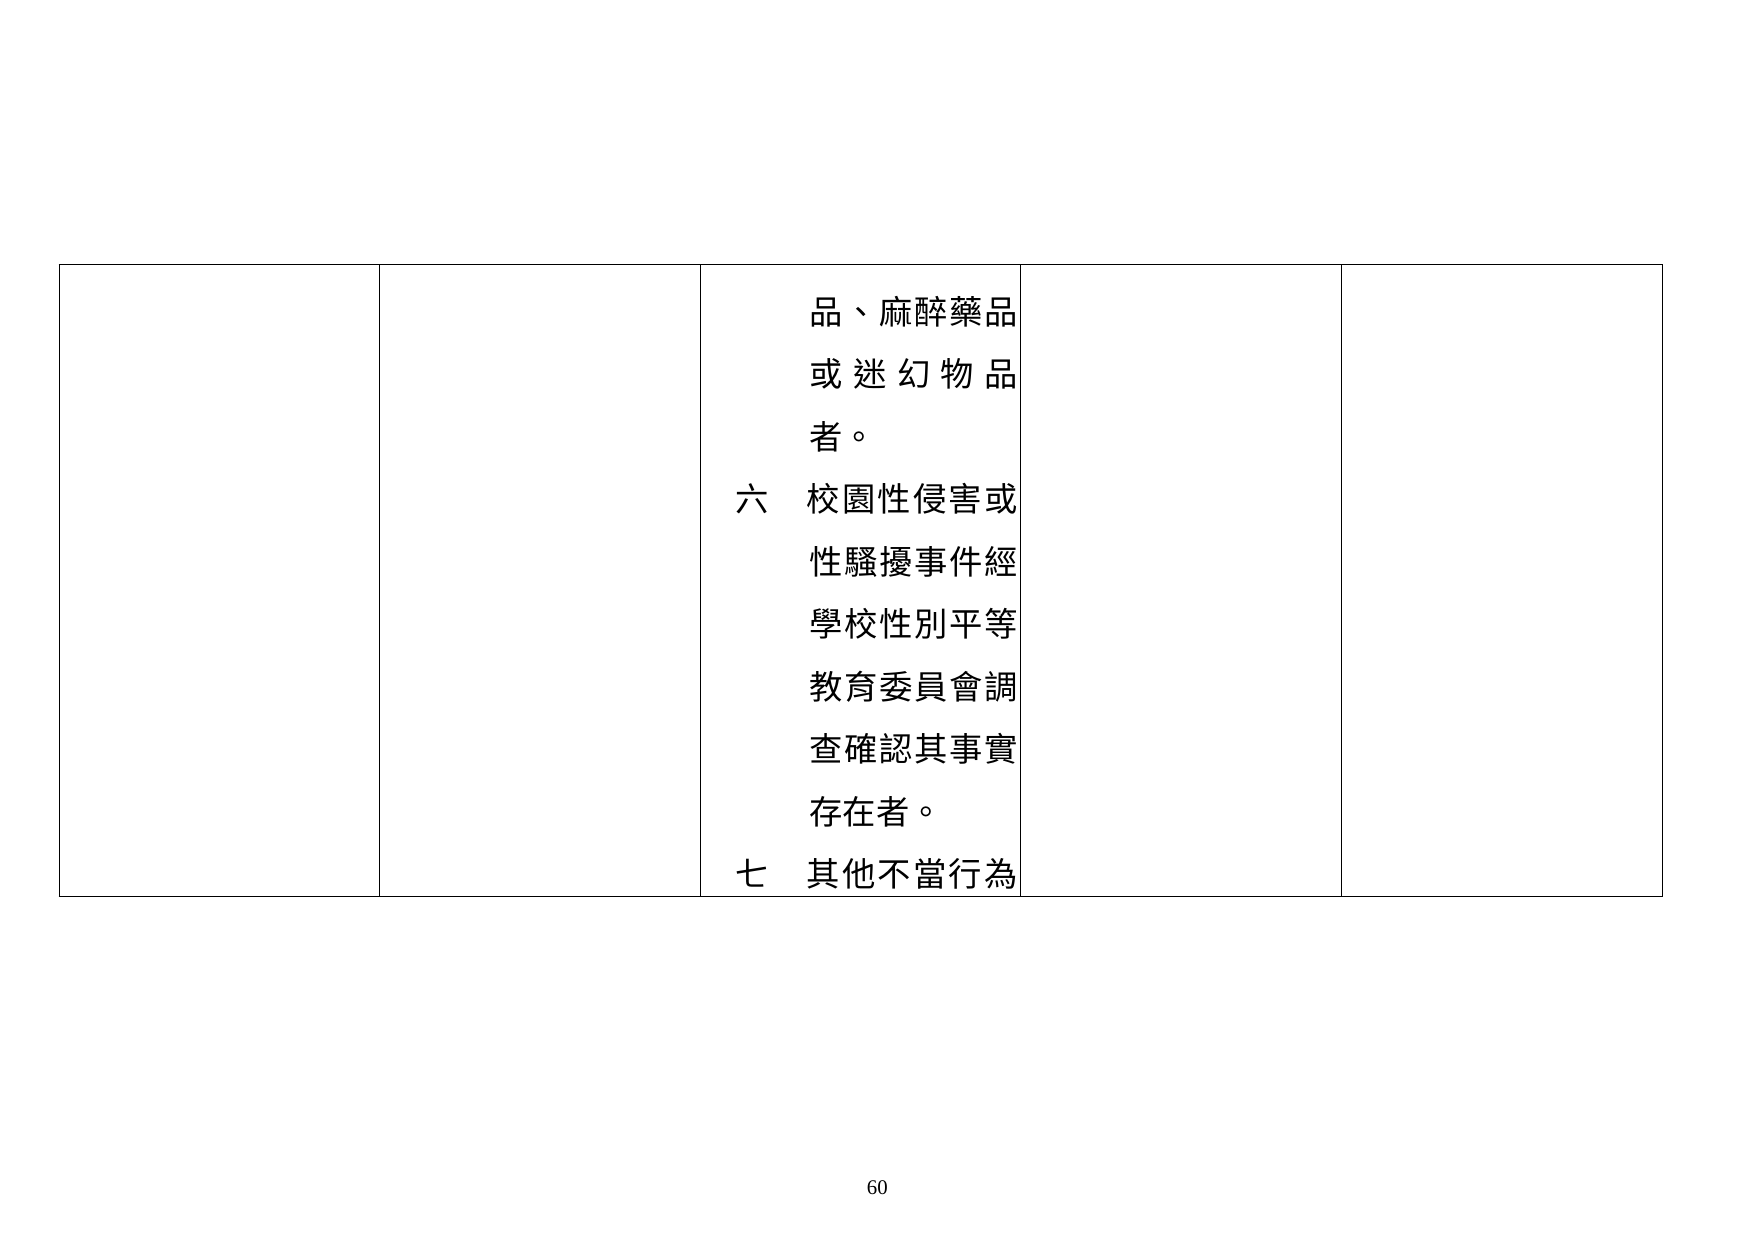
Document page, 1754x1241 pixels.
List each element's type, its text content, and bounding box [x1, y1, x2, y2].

table_cell 品、麻醉藥品或迷幻物品者。 六 校園性侵害或性騷擾事件經學校性別平等教育委員會調查確認其事實存在者。 七 其他不當行為 [701, 265, 1020, 896]
table_cell [1021, 265, 1341, 896]
table_cell [1342, 265, 1662, 896]
table_cell [380, 265, 700, 896]
table_cell [60, 265, 379, 896]
